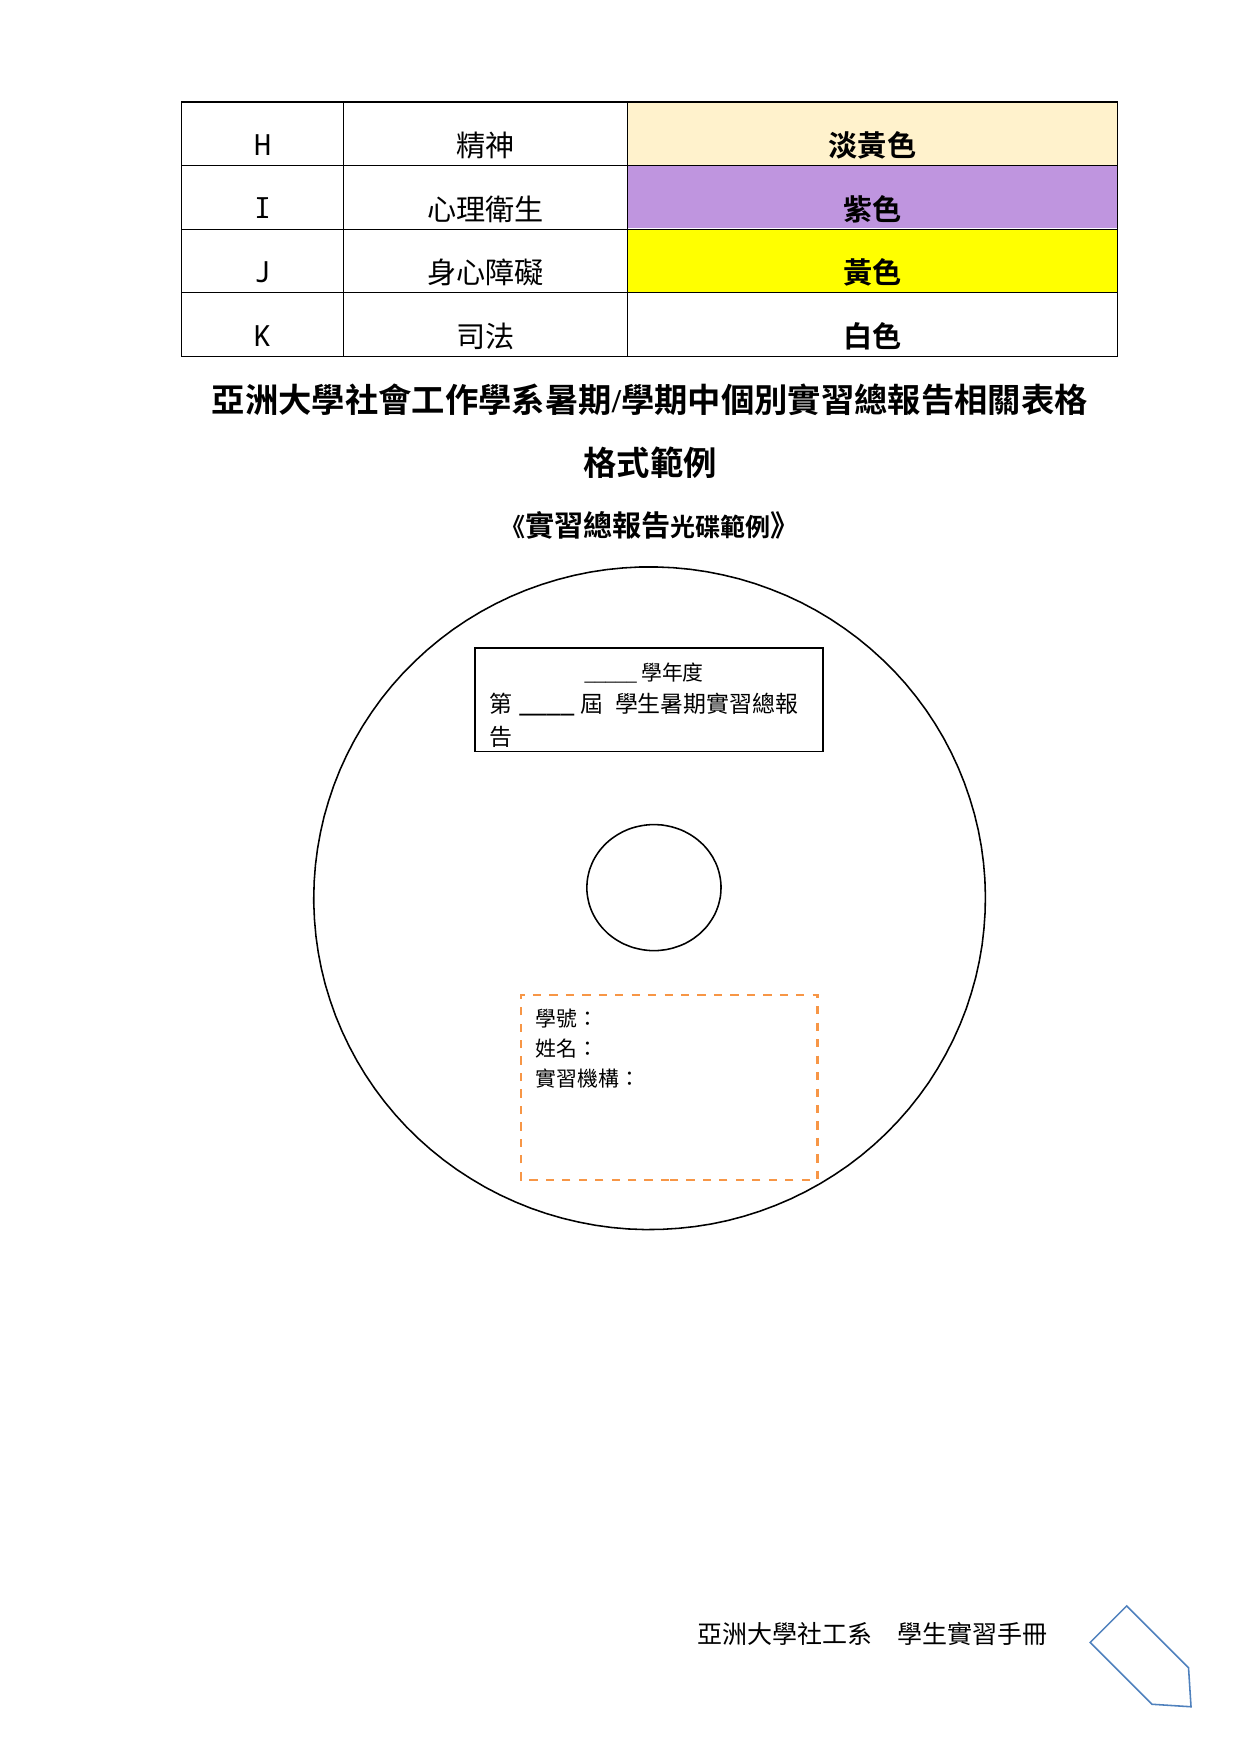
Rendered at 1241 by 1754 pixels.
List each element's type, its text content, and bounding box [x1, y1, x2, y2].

table_cell J [182, 230, 343, 292]
table_cell 心理衛生 [344, 166, 627, 228]
table_cell 司法 [344, 293, 627, 356]
table_cell 黃色 [628, 230, 1117, 292]
table_cell 身心障礙 [344, 230, 627, 292]
text 格式範例 [177, 419, 1122, 482]
table_cell H [182, 103, 343, 165]
text 《實習總報告光碟範例》 [177, 482, 1122, 544]
table_cell 白色 [628, 293, 1117, 356]
table_cell 淡黃色 [628, 103, 1117, 165]
table_cell I [182, 166, 343, 228]
table_cell 紫色 [628, 166, 1117, 228]
text 亞洲大學社會工作學系暑期/學期中個別實習總報告相關表格 [177, 357, 1122, 419]
table_cell 精神 [344, 103, 627, 165]
table_cell K [182, 293, 343, 356]
